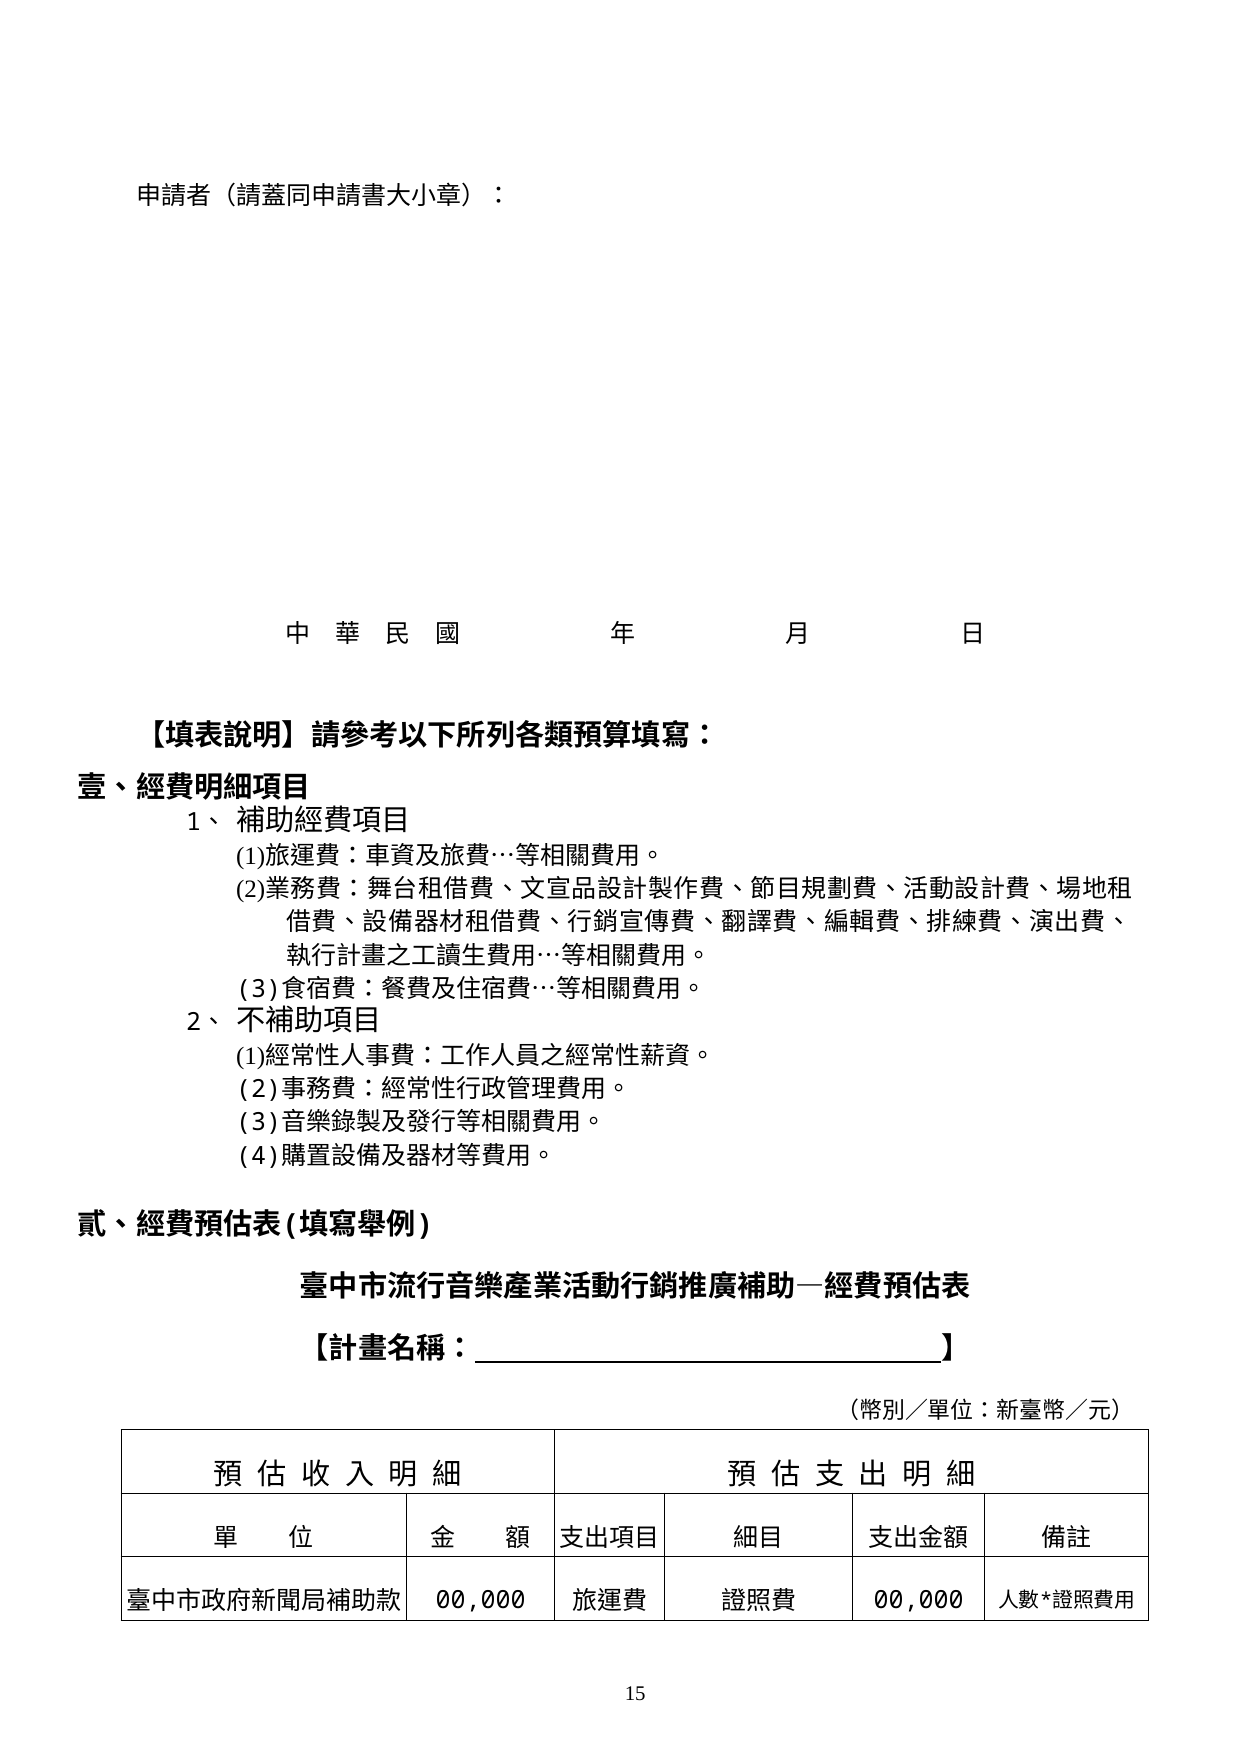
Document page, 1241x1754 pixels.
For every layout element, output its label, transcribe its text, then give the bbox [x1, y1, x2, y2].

table_cell 單 位 [122, 1494, 406, 1556]
table_cell 00,000 [853, 1557, 984, 1620]
list 補助經費項目 [186, 804, 1134, 837]
list 不補助項目 [186, 1004, 1134, 1037]
text 申請者（請蓋同申請書大小章）： [136, 152, 1134, 214]
list 音樂錄製及發行等相關費用。 [236, 1104, 1134, 1137]
text 【計畫名稱： 】 [136, 1304, 1134, 1367]
table_header 預 估 支 出 明 細 [555, 1430, 1148, 1493]
text 臺中市流行音樂產業活動行銷推廣補助—經費預估表 [136, 1242, 1134, 1304]
list 食宿費：餐費及住宿費…等相關費用。 [236, 971, 1134, 1004]
list 經費明細項目 [77, 771, 1134, 804]
list 事務費：經常性行政管理費用。 [236, 1071, 1134, 1104]
table_cell 臺中市政府新聞局補助款 [122, 1557, 406, 1620]
list 經費預估表(填寫舉例) [77, 1204, 1134, 1242]
table_cell 人數*證照費用 [985, 1557, 1148, 1620]
table_header 預 估 收 入 明 細 [122, 1430, 554, 1493]
table_cell 00,000 [407, 1557, 554, 1620]
list 業務費：舞台租借費、文宣品設計製作費、節目規劃費、活動設計費、場地租借費、設備器材租借費、行銷宣傳費、翻譯費、編輯費、排練費、演出費、執行計畫之工讀生費用…等相關費用。 [236, 871, 1134, 971]
text （幣別／單位：新臺幣／元） [136, 1367, 1134, 1429]
table_cell 金 額 [407, 1494, 554, 1556]
list 經常性人事費：工作人員之經常性薪資。 [236, 1037, 1134, 1071]
table_cell 細目 [665, 1494, 852, 1556]
text 中 華 民 國 年 月 日 [136, 589, 1134, 652]
table_cell 支出金額 [853, 1494, 984, 1556]
table_cell 支出項目 [555, 1494, 664, 1556]
table_cell 證照費 [665, 1557, 852, 1620]
table_cell 旅運費 [555, 1557, 664, 1620]
list 購置設備及器材等費用。 [236, 1137, 1134, 1171]
list 旅運費：車資及旅費…等相關費用。 [236, 837, 1134, 871]
text 【填表說明】請參考以下所列各類預算填寫： [136, 719, 1134, 752]
table_cell 備註 [985, 1494, 1148, 1556]
